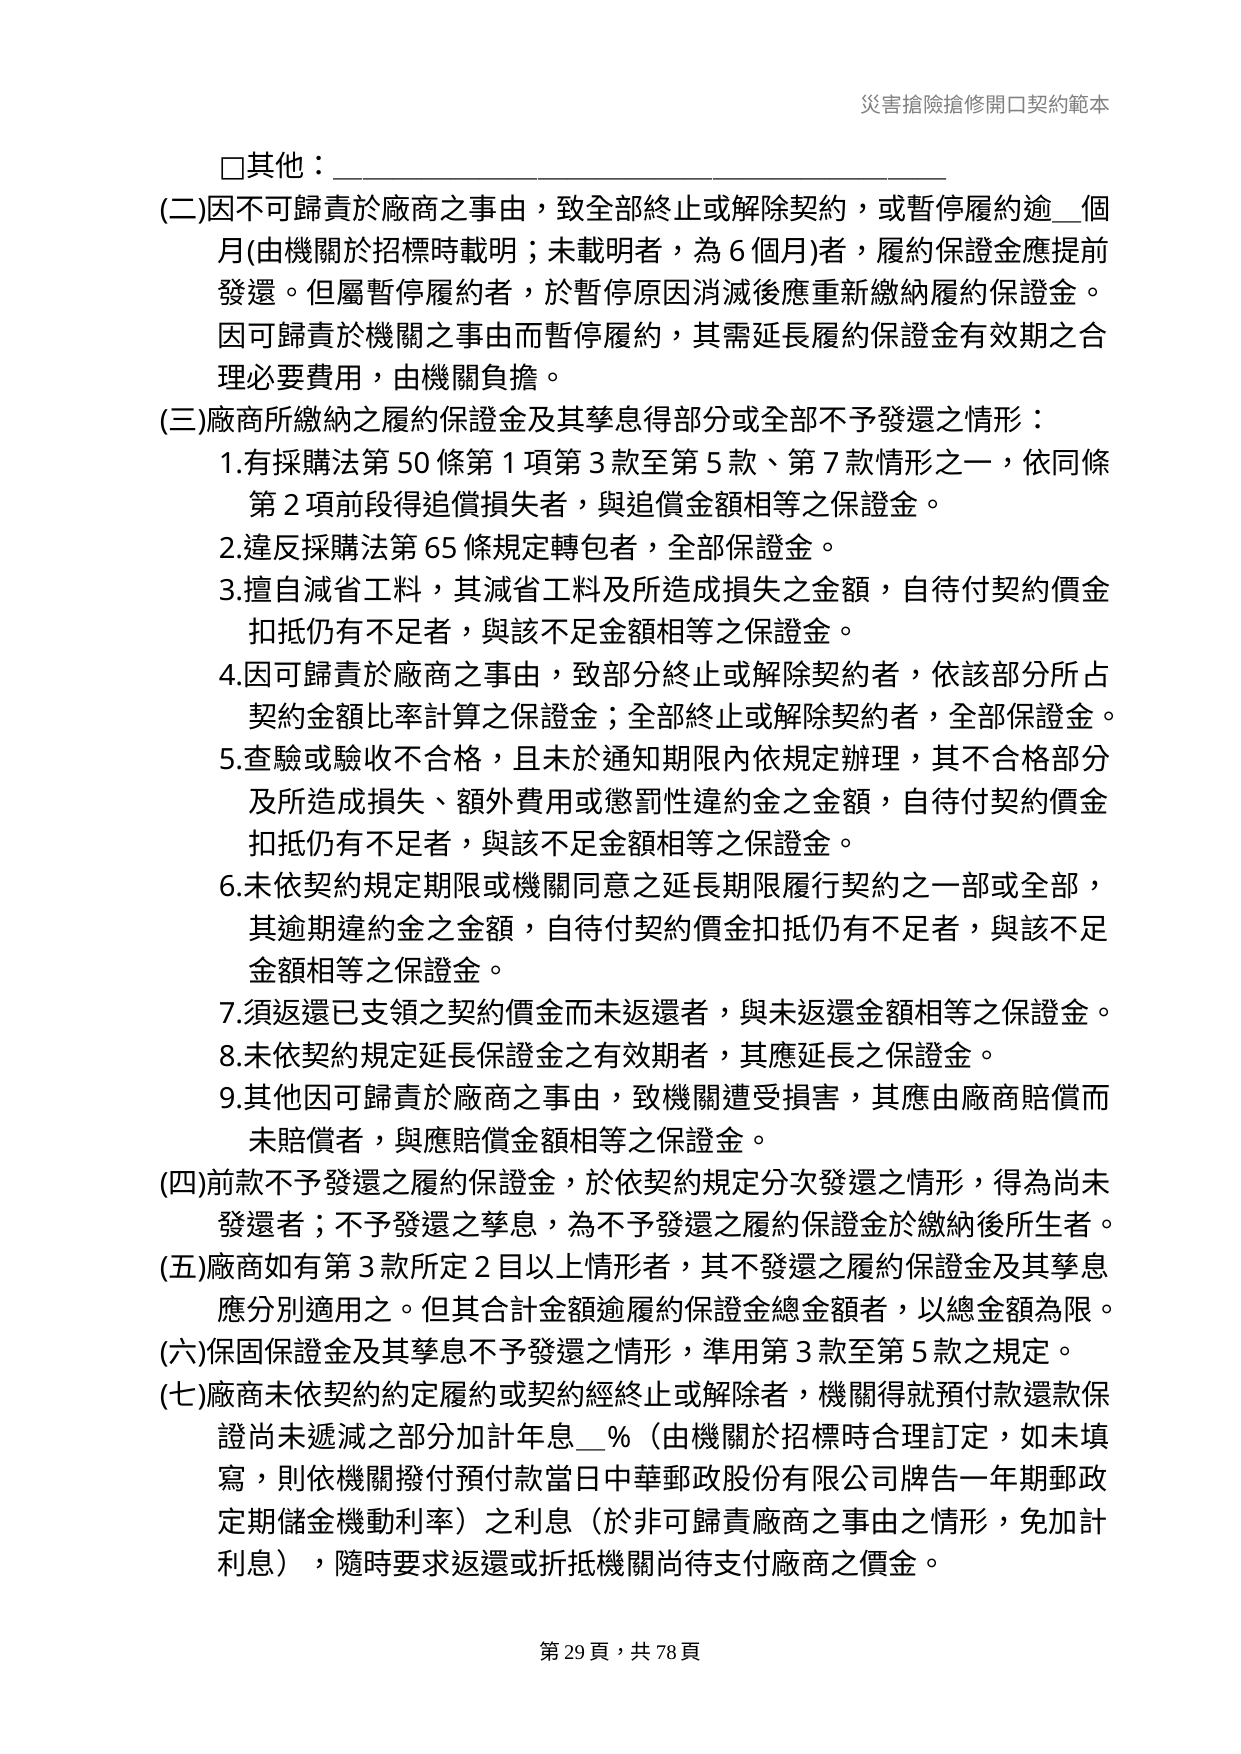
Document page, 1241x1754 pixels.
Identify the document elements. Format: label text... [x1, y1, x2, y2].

text 4.因可歸責於廠商之事由，致部分終止或解除契約者，依該部分所占契約金額比率計算之保證金；全部終止或解除契約者，全部保證金。 [218, 651, 1110, 736]
text 1.有採購法第50條第1項第3款至第5款、第7款情形之一，依同條第2項前段得追償損失者，與追償金額相等之保證金。 [218, 439, 1110, 524]
text (七)廠商未依契約約定履約或契約經終止或解除者，機關得就預付款還款保證尚未遞減之部分加計年息＿%（由機關於招標時合理訂定，如未填寫，則依機關撥付預付款當日中華郵政股份有限公司牌告一年期郵政定期儲金機動利率）之利息（於非可歸責廠商之事由之情形，免加計利息），隨時要求返還或折抵機關尚待支付廠商之價金。 [159, 1371, 1110, 1583]
text 8.未依契約規定延長保證金之有效期者，其應延長之保證金。 [218, 1032, 1110, 1075]
text (二)因不可歸責於廠商之事由，致全部終止或解除契約，或暫停履約逾＿個月(由機關於招標時載明；未載明者，為6個月)者，履約保證金應提前發還。但屬暫停履約者，於暫停原因消滅後應重新繳納履約保證金。因可歸責於機關之事由而暫停履約，其需延長履約保證金有效期之合理必要費用，由機關負擔。 [159, 185, 1110, 397]
text (四)前款不予發還之履約保證金，於依契約規定分次發還之情形，得為尚未發還者；不予發還之孳息，為不予發還之履約保證金於繳納後所生者。 [159, 1159, 1110, 1244]
text 5.查驗或驗收不合格，且未於通知期限內依規定辦理，其不合格部分及所造成損失、額外費用或懲罰性違約金之金額，自待付契約價金扣抵仍有不足者，與該不足金額相等之保證金。 [218, 736, 1110, 863]
text 9.其他因可歸責於廠商之事由，致機關遭受損害，其應由廠商賠償而未賠償者，與應賠償金額相等之保證金。 [218, 1075, 1110, 1159]
text 7.須返還已支領之契約價金而未返還者，與未返還金額相等之保證金。 [218, 990, 1110, 1032]
text 3.擅自減省工料，其減省工料及所造成損失之金額，自待付契約價金扣抵仍有不足者，與該不足金額相等之保證金。 [218, 567, 1110, 651]
text (六)保固保證金及其孳息不予發還之情形，準用第3款至第5款之規定。 [159, 1329, 1110, 1371]
text 2.違反採購法第65條規定轉包者，全部保證金。 [218, 524, 1110, 567]
text (三)廠商所繳納之履約保證金及其孳息得部分或全部不予發還之情形： [159, 397, 1110, 439]
text □其他：＿＿＿＿＿＿＿＿＿＿＿＿＿＿＿＿＿＿＿＿＿ [218, 143, 1110, 185]
text 6.未依契約規定期限或機關同意之延長期限履行契約之一部或全部，其逾期違約金之金額，自待付契約價金扣抵仍有不足者，與該不足金額相等之保證金。 [218, 863, 1110, 990]
text (五)廠商如有第3款所定2目以上情形者，其不發還之履約保證金及其孳息應分別適用之。但其合計金額逾履約保證金總金額者，以總金額為限。 [159, 1244, 1110, 1329]
